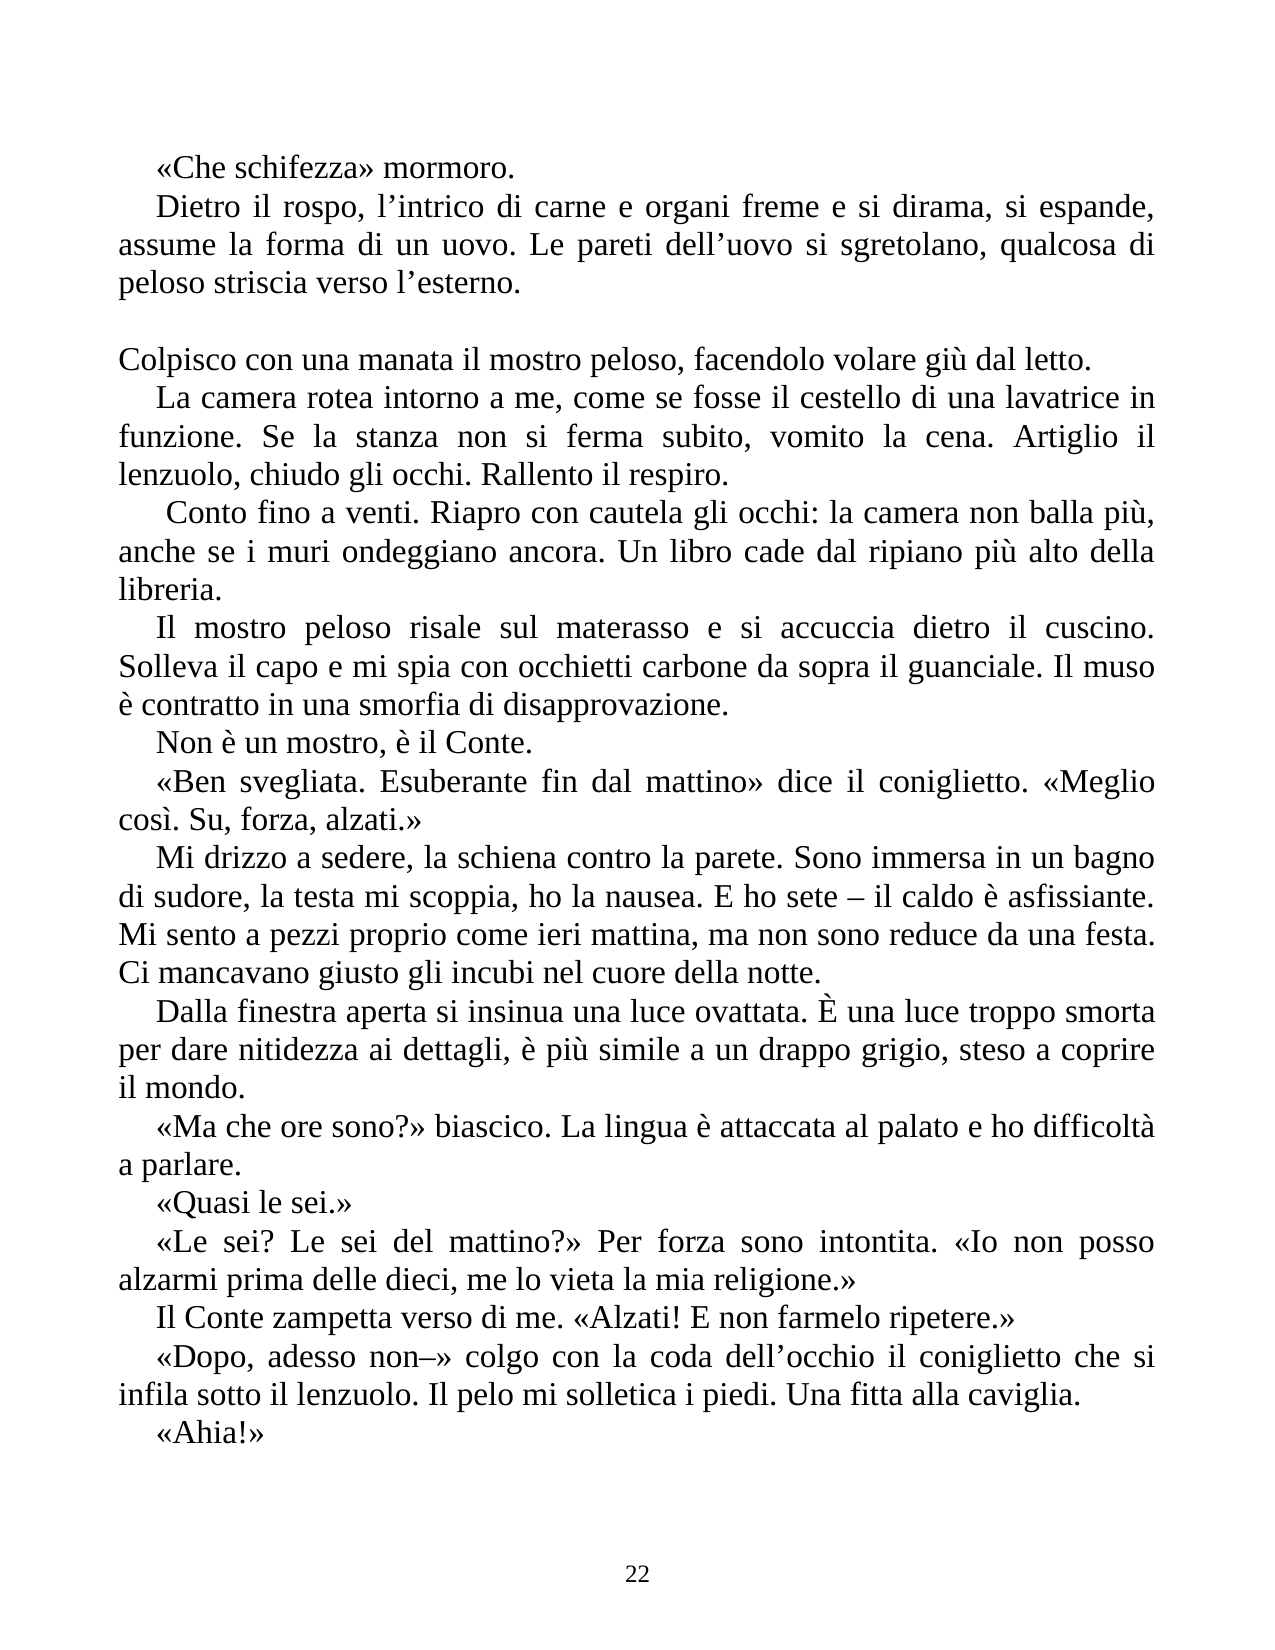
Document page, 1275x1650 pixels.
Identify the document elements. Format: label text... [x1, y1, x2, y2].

text La camera rotea intorno a me, come se fosse il cestello di una lavatrice in funzione. Se la stanza non si ferma subito, vomito la cena. Artiglio il lenzuolo, chiudo gli occhi. Rallento il respiro. [118, 378, 1157, 493]
text Conto fino a venti. Riapro con cautela gli occhi: la camera non balla più, anche se i muri ondeggiano ancora. Un libro cade dal ripiano più alto della libreria. [118, 493, 1157, 608]
text Colpisco con una manata il mostro peloso, facendolo volare giù dal letto. [118, 339, 1157, 378]
text «Che schifezza» mormoro. [118, 148, 1157, 186]
text Dalla finestra aperta si insinua una luce ovattata. È una luce troppo smorta per dare nitidezza ai dettagli, è più simile a un drappo grigio, steso a coprire il mondo. [118, 991, 1157, 1106]
text «Ahia!» [118, 1413, 1157, 1451]
text «Le sei? Le sei del mattino?» Per forza sono intontita. «Io non posso alzarmi prima delle dieci, me lo vieta la mia religione.» [118, 1221, 1157, 1298]
text «Dopo, adesso non–» colgo con la coda dell’occhio il coniglietto che si infila sotto il lenzuolo. Il pelo mi solletica i piedi. Una fitta alla caviglia. [118, 1336, 1157, 1413]
text «Quasi le sei.» [118, 1183, 1157, 1221]
text Mi drizzo a sedere, la schiena contro la parete. Sono immersa in un bagno di sudore, la testa mi scoppia, ho la nausea. E ho sete – il caldo è asfissiante. Mi sento a pezzi proprio come ieri mattina, ma non sono reduce da una festa. Ci mancavano giusto gli incubi nel cuore della notte. [118, 838, 1157, 991]
text Non è un mostro, è il Conte. [118, 723, 1157, 761]
text «Ma che ore sono?» biascico. La lingua è attaccata al palato e ho difficoltà a parlare. [118, 1106, 1157, 1183]
text «Ben svegliata. Esuberante fin dal mattino» dice il coniglietto. «Meglio così. Su, forza, alzati.» [118, 761, 1157, 838]
text Il mostro peloso risale sul materasso e si accuccia dietro il cuscino. Solleva il capo e mi spia con occhietti carbone da sopra il guanciale. Il muso è contratto in una smorfia di disapprovazione. [118, 608, 1157, 723]
text Dietro il rospo, l’intrico di carne e organi freme e si dirama, si espande, assume la forma di un uovo. Le pareti dell’uovo si sgretolano, qualcosa di peloso striscia verso l’esterno. [118, 186, 1157, 301]
text Il Conte zampetta verso di me. «Alzati! E non farmelo ripetere.» [118, 1298, 1157, 1336]
